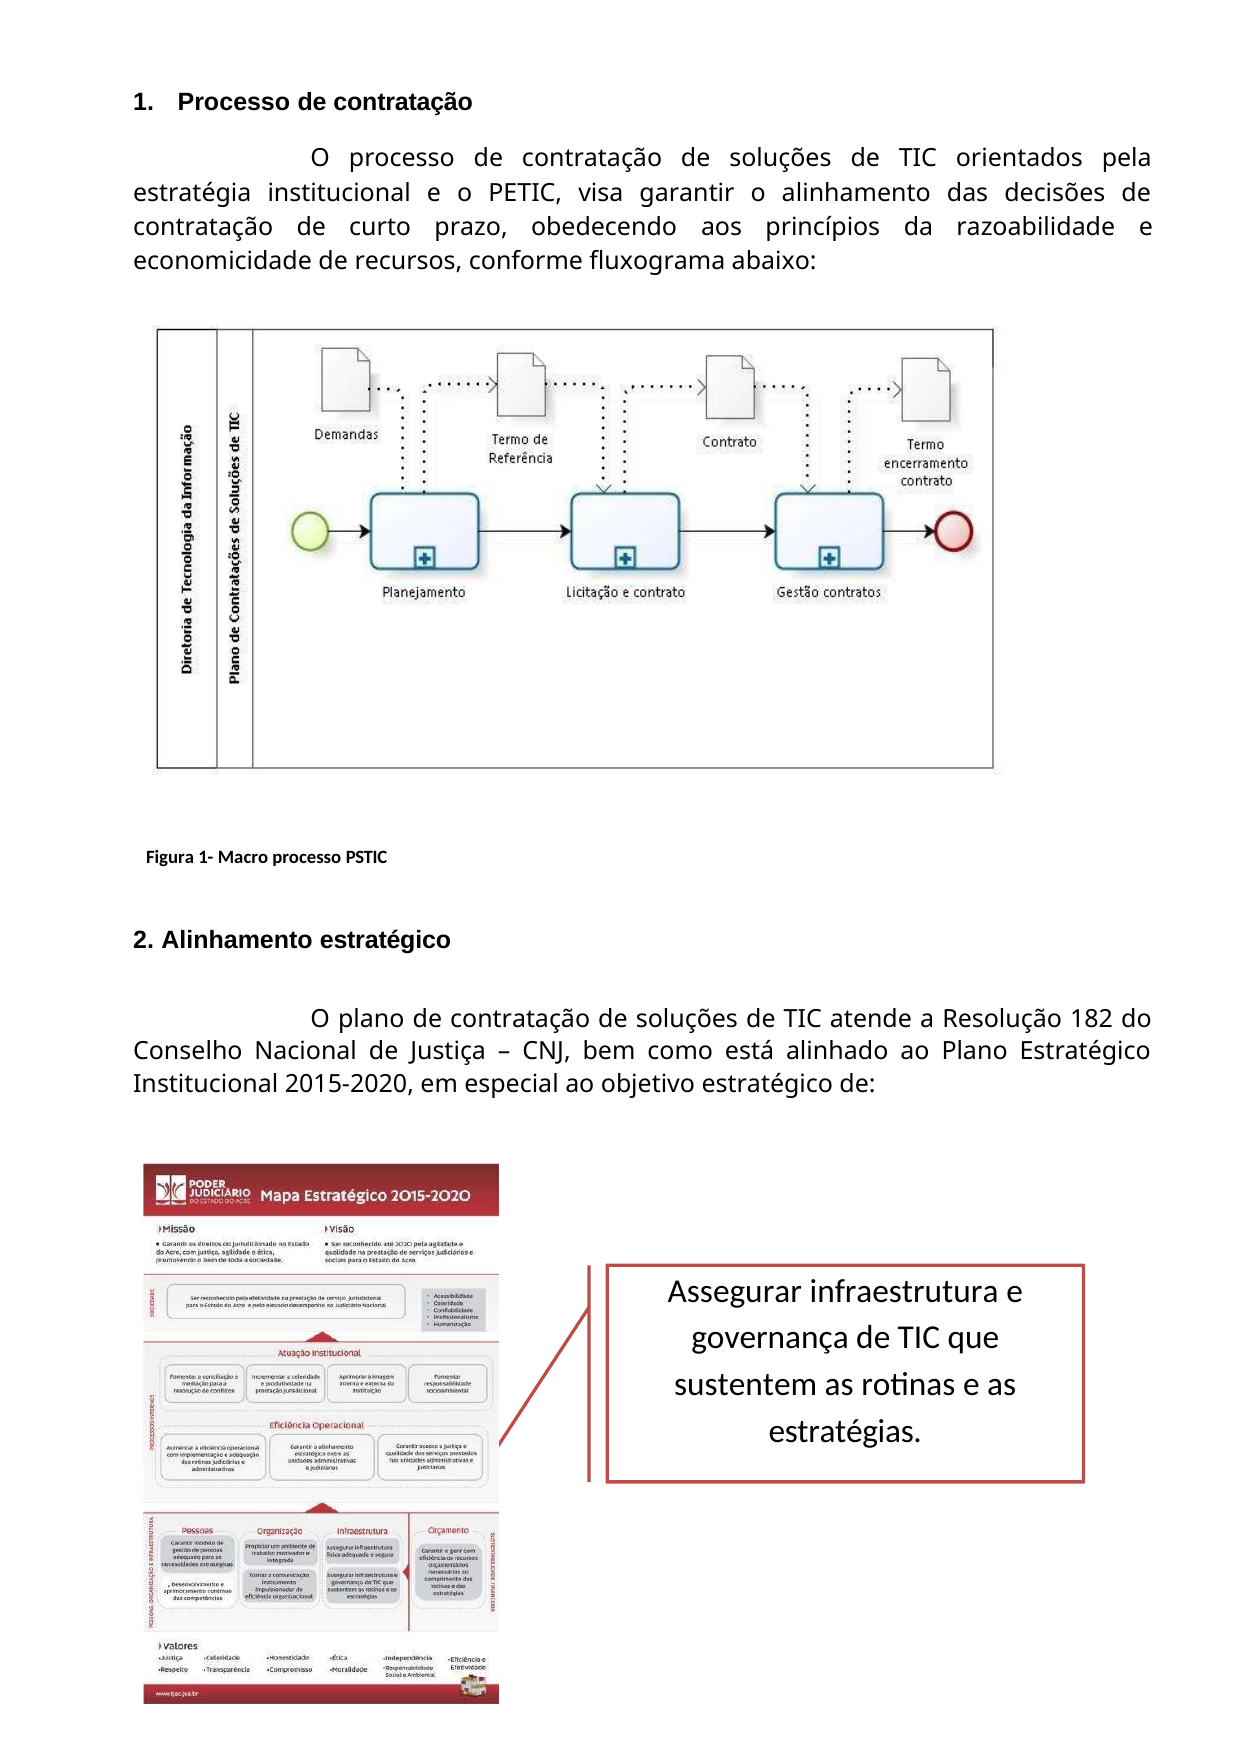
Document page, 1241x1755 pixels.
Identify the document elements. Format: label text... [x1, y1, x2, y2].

text Figura 1- Macro processo PSTIC [146, 845, 1211, 868]
text O plano de contratação de soluções de TIC atende a Resolução 182 do Conselho Nacional de Justiça – CNJ, bem como está alinhado ao Plano Estratégico Institucional 2015-2020, em especial ao objetivo estratégico de: [133, 1002, 1152, 1100]
text O processo de contratação de soluções de TIC orientados pela estratégia institucional e o PETIC, visa garantir o alinhamento das decisões de contratação de curto prazo, obedecendo aos princípios da razoabilidade e economicidade de recursos, conforme fluxograma abaixo: [133, 140, 1153, 276]
list Processo de contratação [133, 87, 1211, 115]
list Alinhamento estratégico [133, 925, 1211, 954]
